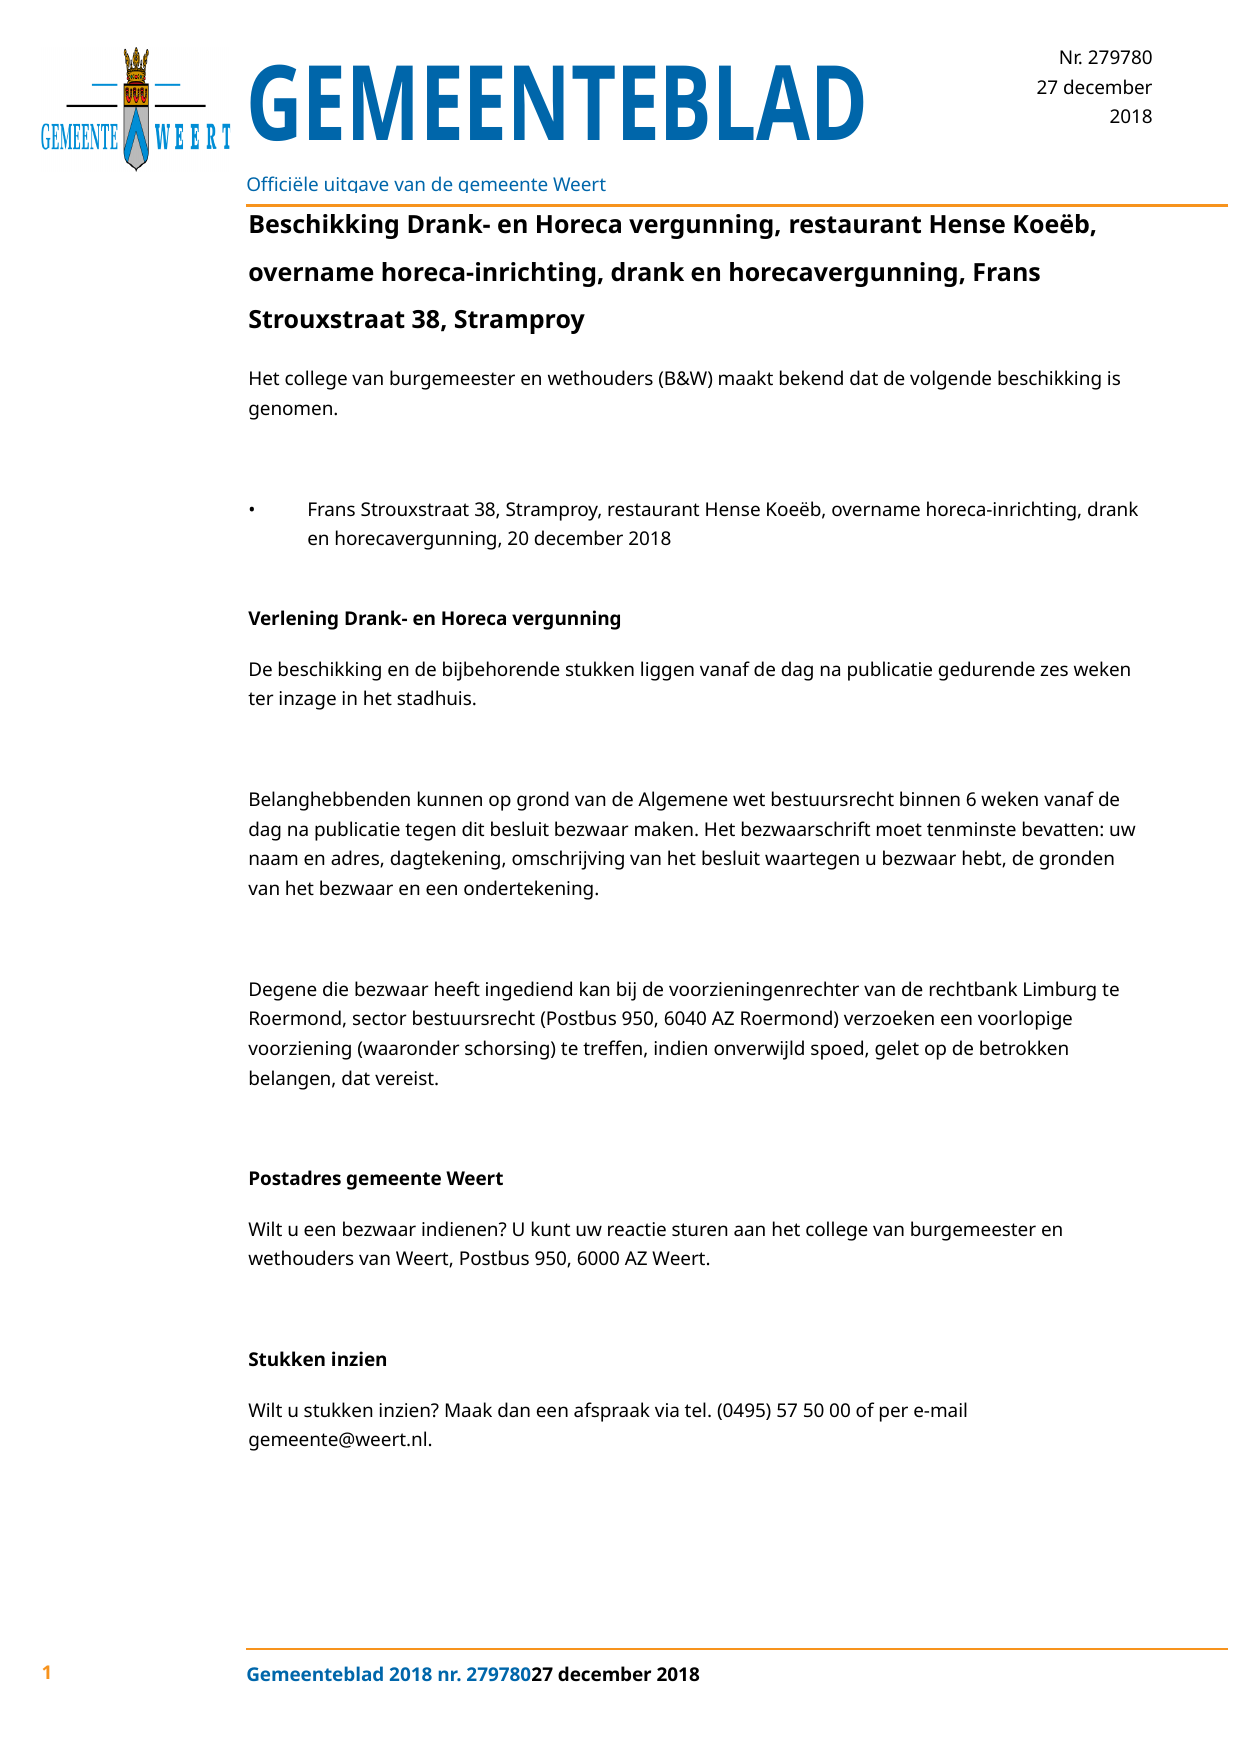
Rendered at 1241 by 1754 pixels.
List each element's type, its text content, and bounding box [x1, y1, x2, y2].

text Verlening Drank- en Horeca vergunning [248, 606, 1152, 631]
text Stukken inzien [248, 1346, 1152, 1372]
picture [41, 47, 231, 172]
text Postadres gemeente Weert [248, 1166, 1152, 1191]
text Beschikking Drank- en Horeca vergunning, restaurant Hense Koeëb, overname horeca-inrichting, drank en horecavergunning, Frans Strouxstraat 38, Stramproy [248, 207, 1152, 336]
text Belanghebbenden kunnen op grond van de Algemene wet bestuursrecht binnen 6 weken vanaf de dag na publicatie tegen dit besluit bezwaar maken. Het bezwaarschrift moet tenminste bevatten: uw naam en adres, dagtekening, omschrijving van het besluit waartegen u bezwaar hebt, de gronden van het bezwaar en een ondertekening. [248, 786, 1152, 901]
list Frans Strouxstraat 38, Stramproy, restaurant Hense Koeëb, overname horeca-inrichting, drank en horecavergunning, 20 december 2018 [248, 496, 1152, 551]
text Het college van burgemeester en wethouders (B&W) maakt bekend dat de volgende beschikking is genomen. [248, 366, 1152, 421]
text Wilt u een bezwaar indienen? U kunt uw reactie sturen aan het college van burgemeester en wethouders van Weert, Postbus 950, 6000 AZ Weert. [248, 1216, 1152, 1271]
text De beschikking en de bijbehorende stukken liggen vanaf de dag na publicatie gedurende zes weken ter inzage in het stadhuis. [248, 656, 1152, 711]
text Wilt u stukken inzien? Maak dan een afspraak via tel. (0495) 57 50 00 of per e-mail gemeente@weert.nl. [248, 1397, 1152, 1452]
text Degene die bezwaar heeft ingediend kan bij de voorzieningenrechter van de rechtbank Limburg te Roermond, sector bestuursrecht (Postbus 950, 6040 AZ Roermond) verzoeken een voorlopige voorziening (waaronder schorsing) te treffen, indien onverwijld spoed, gelet op de betrokken belangen, dat vereist. [248, 976, 1152, 1090]
